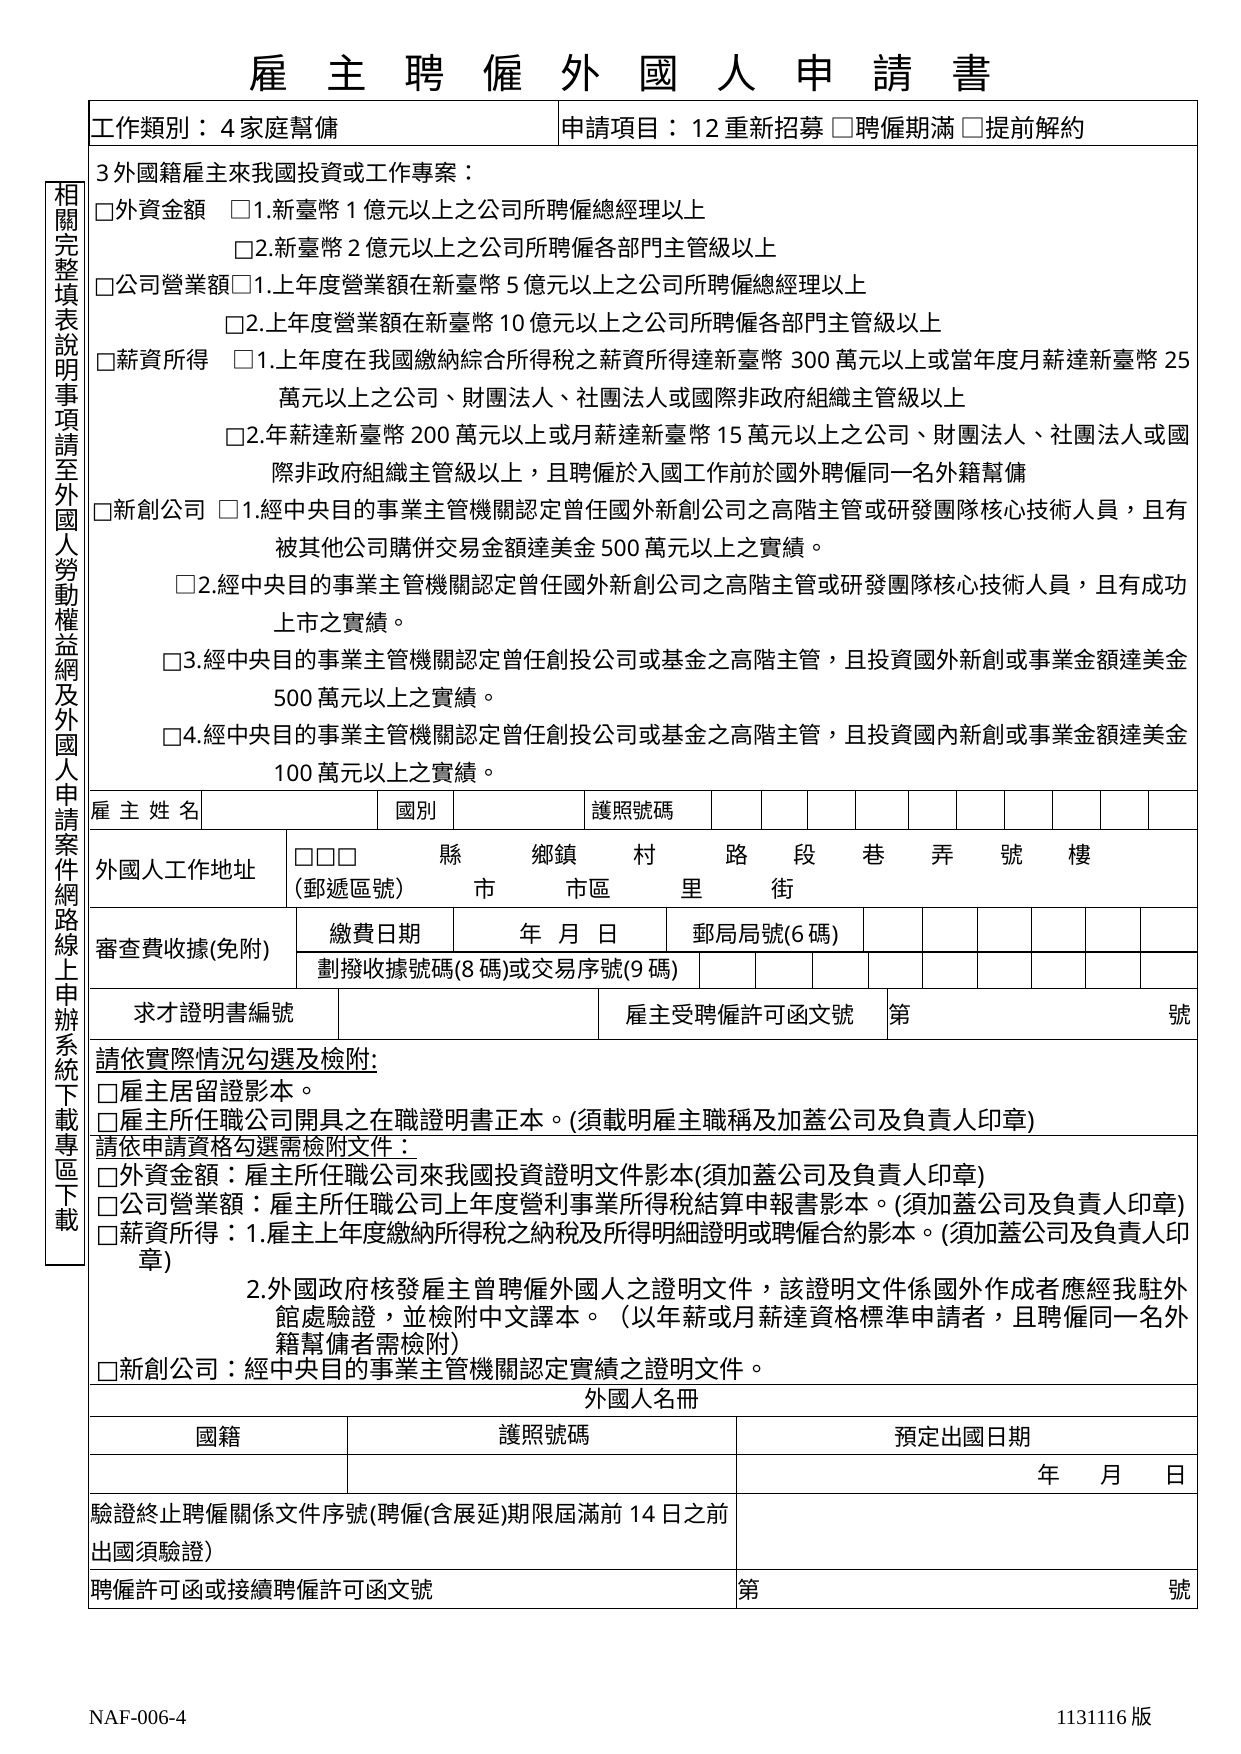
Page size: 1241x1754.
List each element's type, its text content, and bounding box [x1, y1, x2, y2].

table_cell 外國人名冊 [89, 1384, 1197, 1416]
table_cell [700, 953, 755, 988]
table_cell [737, 1494, 1197, 1569]
text 雇主聘僱外國人申請書 [248, 42, 992, 100]
table_cell [957, 791, 1004, 828]
table_cell [454, 791, 584, 828]
table_cell 國籍 [89, 1416, 347, 1454]
table_cell [348, 1455, 736, 1493]
table_cell [89, 1454, 347, 1493]
text 相關完整填表說明事項請至外國人勞動權益網及外國人申請案件網路線上申辦系統下載專區下載 [48, 182, 85, 1265]
table_cell 劃撥收據號碼(8碼)或交易序號(9碼) [297, 953, 699, 988]
table_cell 國別 [378, 791, 453, 828]
table_cell [1053, 791, 1100, 828]
table_cell [909, 791, 956, 828]
table_cell [869, 953, 922, 988]
table_cell 請依實際情況勾選及檢附: □雇主居留證影本。 □雇主所任職公司開具之在職證明書正本。(須載明雇主職稱及加蓋公司及負責人印章) [89, 1039, 1197, 1134]
table_cell 求才證明書編號 [89, 988, 338, 1039]
table_cell [1032, 908, 1085, 951]
table_cell [1086, 953, 1140, 988]
table_cell 請依申請資格勾選需檢附文件： □外資金額：雇主所任職公司來我國投資證明文件影本(須加蓋公司及負責人印章) □公司營業額：雇主所任職公司上年度營利事業所得稅結算申報書影本。(須加蓋公司及負責人印章) □薪資所得：1.雇主上年度繳納所得稅之納稅及所得明細證明或聘僱合約影本。(須加蓋公司及負責人印章) 2.外國政府核發雇主曾聘僱外國人之證明文件，該證明文件係國外作成者應經我駐外館處驗證，並檢附中文譯本。（以年薪或月薪達資格標準申請者，且聘僱同一名外籍幫傭者需檢附） □新創公司：經中央目的事業主管機關認定實績之證明文件。 [89, 1135, 1197, 1383]
table_cell 護照號碼 [585, 791, 711, 828]
table_cell 年 月 日 [737, 1455, 1197, 1493]
table_cell 3外國籍雇主來我國投資或工作專案： □外資金額 □1.新臺幣1億元以上之公司所聘僱總經理以上 □2.新臺幣2億元以上之公司所聘僱各部門主管級以上 □公司營業額□1.上年度營業額在新臺幣5億元以上之公司所聘僱總經理以上 □2.上年度營業額在新臺幣10億元以上之公司所聘僱各部門主管級以上 □薪資所得 □1.上年度在我國繳納綜合所得稅之薪資所得達新臺幣300萬元以上或當年度月薪達新臺幣25萬元以上之公司、財團法人、社團法人或國際非政府組織主管級以上 □2.年薪達新臺幣200萬元以上或月薪達新臺幣15萬元以上之公司、財團法人、社團法人或國際非政府組織主管級以上，且聘僱於入國工作前於國外聘僱同一名外籍幫傭 □新創公司 □1.經中央目的事業主管機關認定曾任國外新創公司之高階主管或研發團隊核心技術人員，且有被其他公司購併交易金額達美金500萬元以上之實績。 □2.經中央目的事業主管機關認定曾任國外新創公司之高階主管或研發團隊核心技術人員，且有成功上市之實績。 □3.經中央目的事業主管機關認定曾任創投公司或基金之高階主管，且投資國外新創或事業金額達美金500萬元以上之實績。 □4.經中央目的事業主管機關認定曾任創投公司或基金之高階主管，且投資國內新創或事業金額達美金100萬元以上之實績。 [89, 146, 1197, 790]
table_cell [1005, 791, 1052, 828]
table_cell [978, 953, 1031, 988]
table_cell 郵局局號(6碼) [667, 908, 863, 951]
table_cell [762, 791, 807, 828]
table_header 工作類別： 4家庭幫傭 [90, 101, 558, 145]
table_cell [808, 791, 855, 828]
table_cell [923, 908, 977, 951]
table_cell 第號 [737, 1570, 1197, 1607]
table_cell 預定出國日期 [737, 1417, 1197, 1454]
table_cell 繳費日期 [297, 908, 453, 951]
table_cell [1149, 791, 1197, 828]
table_cell [712, 791, 761, 828]
table_cell [1032, 953, 1085, 988]
table_cell [339, 989, 598, 1039]
table_cell [923, 953, 977, 988]
table_cell 外國人工作地址 [89, 829, 286, 907]
table_cell [1086, 908, 1140, 951]
table_cell 審查費收據(免附) [89, 907, 296, 988]
table_cell 年 月 日 [454, 908, 666, 951]
table_cell □□□ 縣 鄉鎮 村 路 段 巷 弄 號 樓 （郵遞區號） 市 市區 里 街 [287, 830, 1197, 907]
table_cell [856, 791, 908, 828]
table_cell [1101, 791, 1148, 828]
table_cell [813, 953, 868, 988]
table_cell [1141, 953, 1197, 988]
table_cell 雇主姓名 [89, 790, 201, 828]
table_cell [756, 953, 812, 988]
table_cell 護照號碼 [348, 1417, 736, 1454]
table_cell 驗證終止聘僱關係文件序號(聘僱(含展延)期限屆滿前14日之前出國須驗證） [89, 1493, 736, 1569]
table_header 申請項目： 12重新招募 □聘僱期滿 □提前解約 [559, 101, 1197, 145]
table_cell 第號 [888, 989, 1197, 1039]
table_cell [978, 908, 1031, 951]
table_cell [864, 908, 922, 951]
table_cell [1141, 908, 1197, 951]
table_cell 聘僱許可函或接續聘僱許可函文號 [89, 1569, 736, 1607]
table_cell [202, 791, 377, 828]
table_cell 雇主受聘僱許可函文號 [599, 989, 887, 1039]
